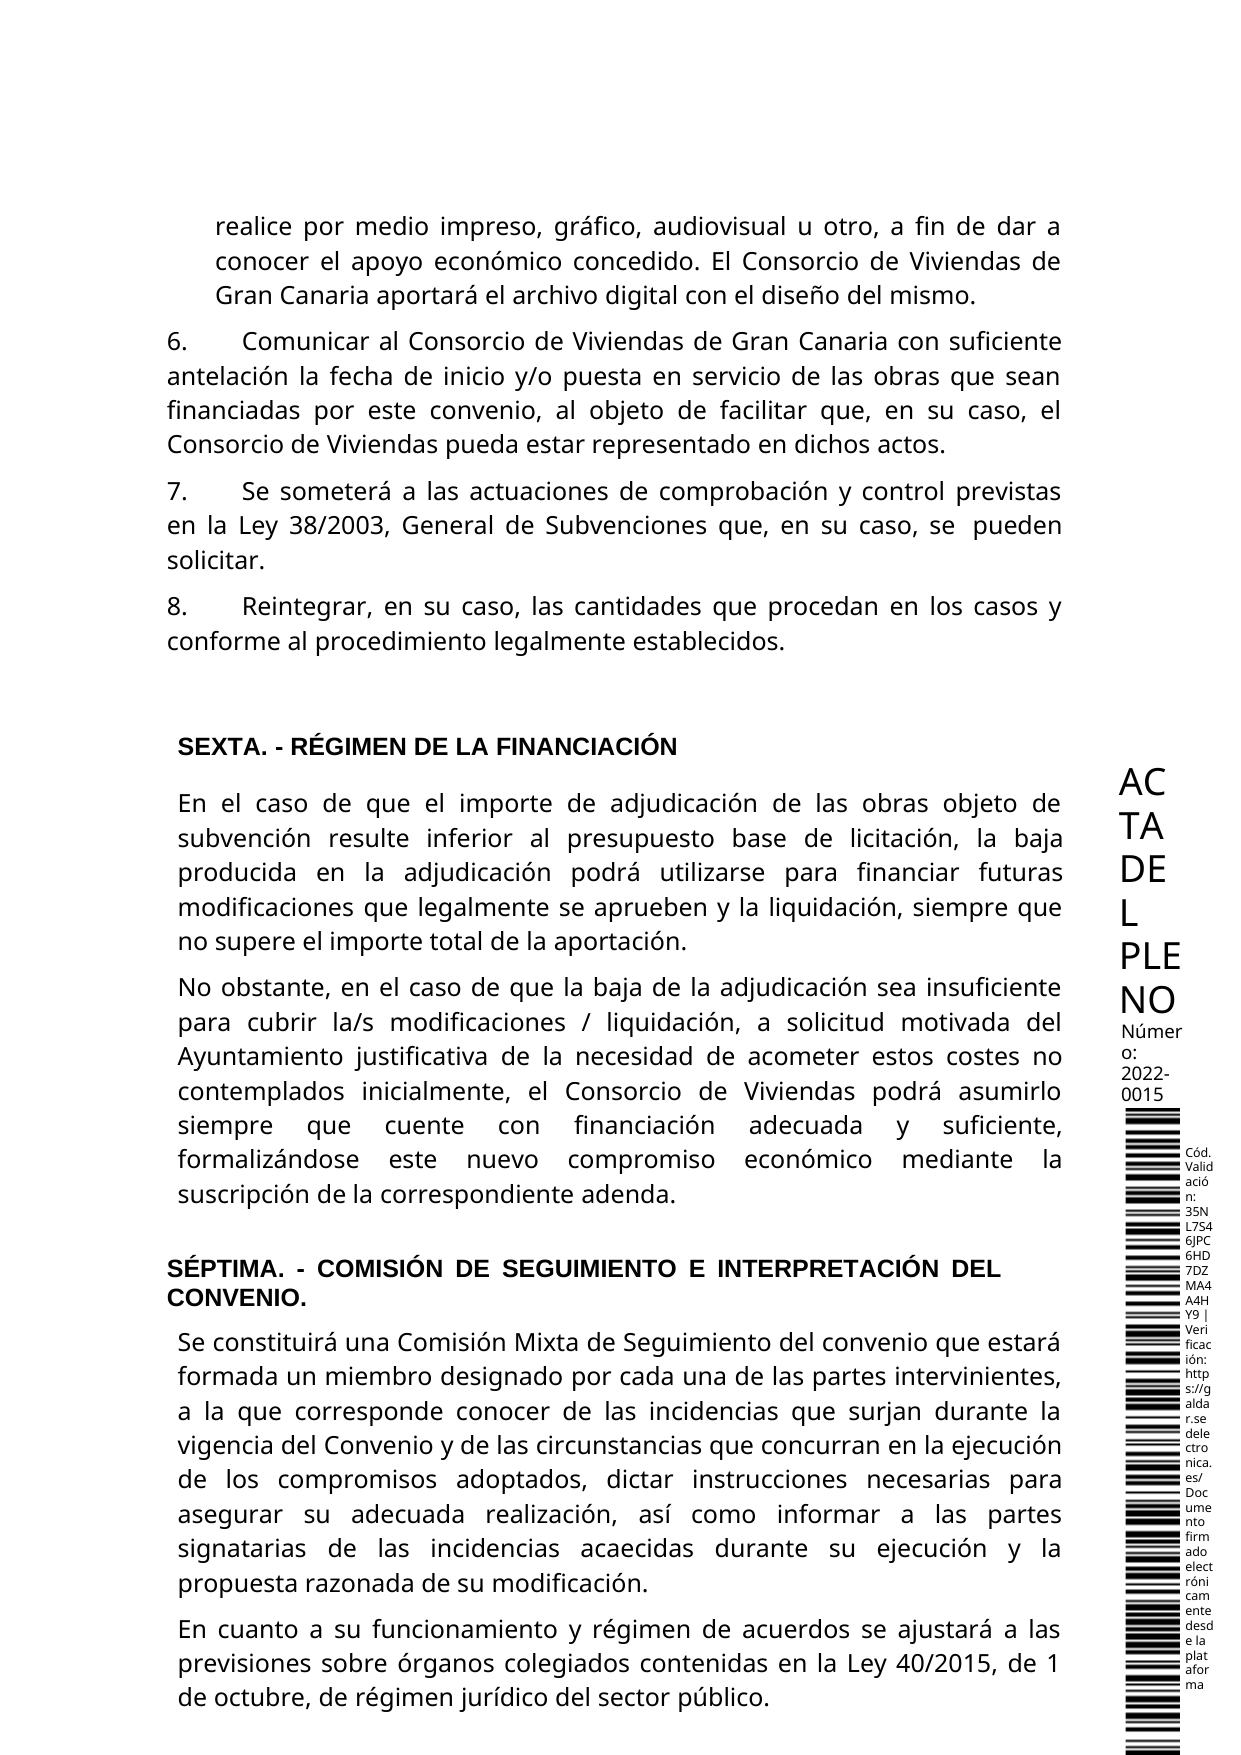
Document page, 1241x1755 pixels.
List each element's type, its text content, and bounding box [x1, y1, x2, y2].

subtitle SÉPTIMA. - COMISIÓN DE SEGUIMIENTO E INTERPRETACIÓN DEL CONVENIO. [167, 1254, 1123, 1312]
text En el caso de que el importe de adjudicación de las obras objeto de subvención resulte inferior al presupuesto base de licitación, la baja producida en la adjudicación podrá utilizarse para financiar futuras modificaciones que legalmente se aprueben y la liquidación, siempre que no supere el importe total de la aportación. [177, 786, 1063, 958]
list Comunicar al Consorcio de Viviendas de Gran Canaria con suficiente antelación la fecha de inicio y/o puesta en servicio de las obras que sean financiadas por este convenio, al objeto de facilitar que, en su caso, el Consorcio de Viviendas pueda estar representado en dichos actos. [167, 324, 1063, 461]
list Se someterá a las actuaciones de comprobación y control previstas en la Ley 38/2003, General de Subvenciones que, en su caso, se pueden solicitar. [167, 474, 1063, 576]
text En cuanto a su funcionamiento y régimen de acuerdos se ajustará a las previsiones sobre órganos colegiados contenidas en la Ley 40/2015, de 1 de octubre, de régimen jurídico del sector público. [177, 1611, 1062, 1714]
text No obstante, en el caso de que la baja de la adjudicación sea insuficiente para cubrir la/s modificaciones / liquidación, a solicitud motivada del Ayuntamiento justificativa de la necesidad de acometer estos costes no contemplados inicialmente, el Consorcio de Viviendas podrá asumirlo siempre que cuente con financiación adecuada y suficiente, formalizándose este nuevo compromiso económico mediante la suscripción de la correspondiente adenda. [177, 970, 1063, 1210]
text Se constituirá una Comisión Mixta de Seguimiento del convenio que estará formada un miembro designado por cada una de las partes intervinientes, a la que corresponde conocer de las incidencias que surjan durante la vigencia del Convenio y de las circunstancias que concurran en la ejecución de los compromisos adoptados, dictar instrucciones necesarias para asegurar su adecuada realización, así como informar a las partes signatarias de las incidencias acaecidas durante su ejecución y la propuesta razonada de su modificación. [177, 1325, 1063, 1599]
list Reintegrar, en su caso, las cantidades que procedan en los casos y conforme al procedimiento legalmente establecidos. [167, 589, 1062, 657]
text Cód. Validación: 35NL7S46JPC6HD7DZMA4A4HY9 | Verificación: https://galdar.sedelectronica.es/ Documento firmado electrónicamente desde la plataforma esPublico Gestiona | Página 10 de 13 [1185, 1146, 1214, 1693]
text ACTA DEL PLENO [1119, 761, 1186, 1022]
text realice por medio impreso, gráfico, audiovisual u otro, a fin de dar a conocer el apoyo económico concedido. El Consorcio de Viviendas de Gran Canaria aportará el archivo digital con el diseño del mismo. [215, 209, 1062, 312]
text Número: 2022-0015 Fecha: 10/01/2023 [1121, 1022, 1186, 1106]
subtitle SEXTA. - RÉGIMEN DE LA FINANCIACIÓN [177, 732, 1191, 1106]
